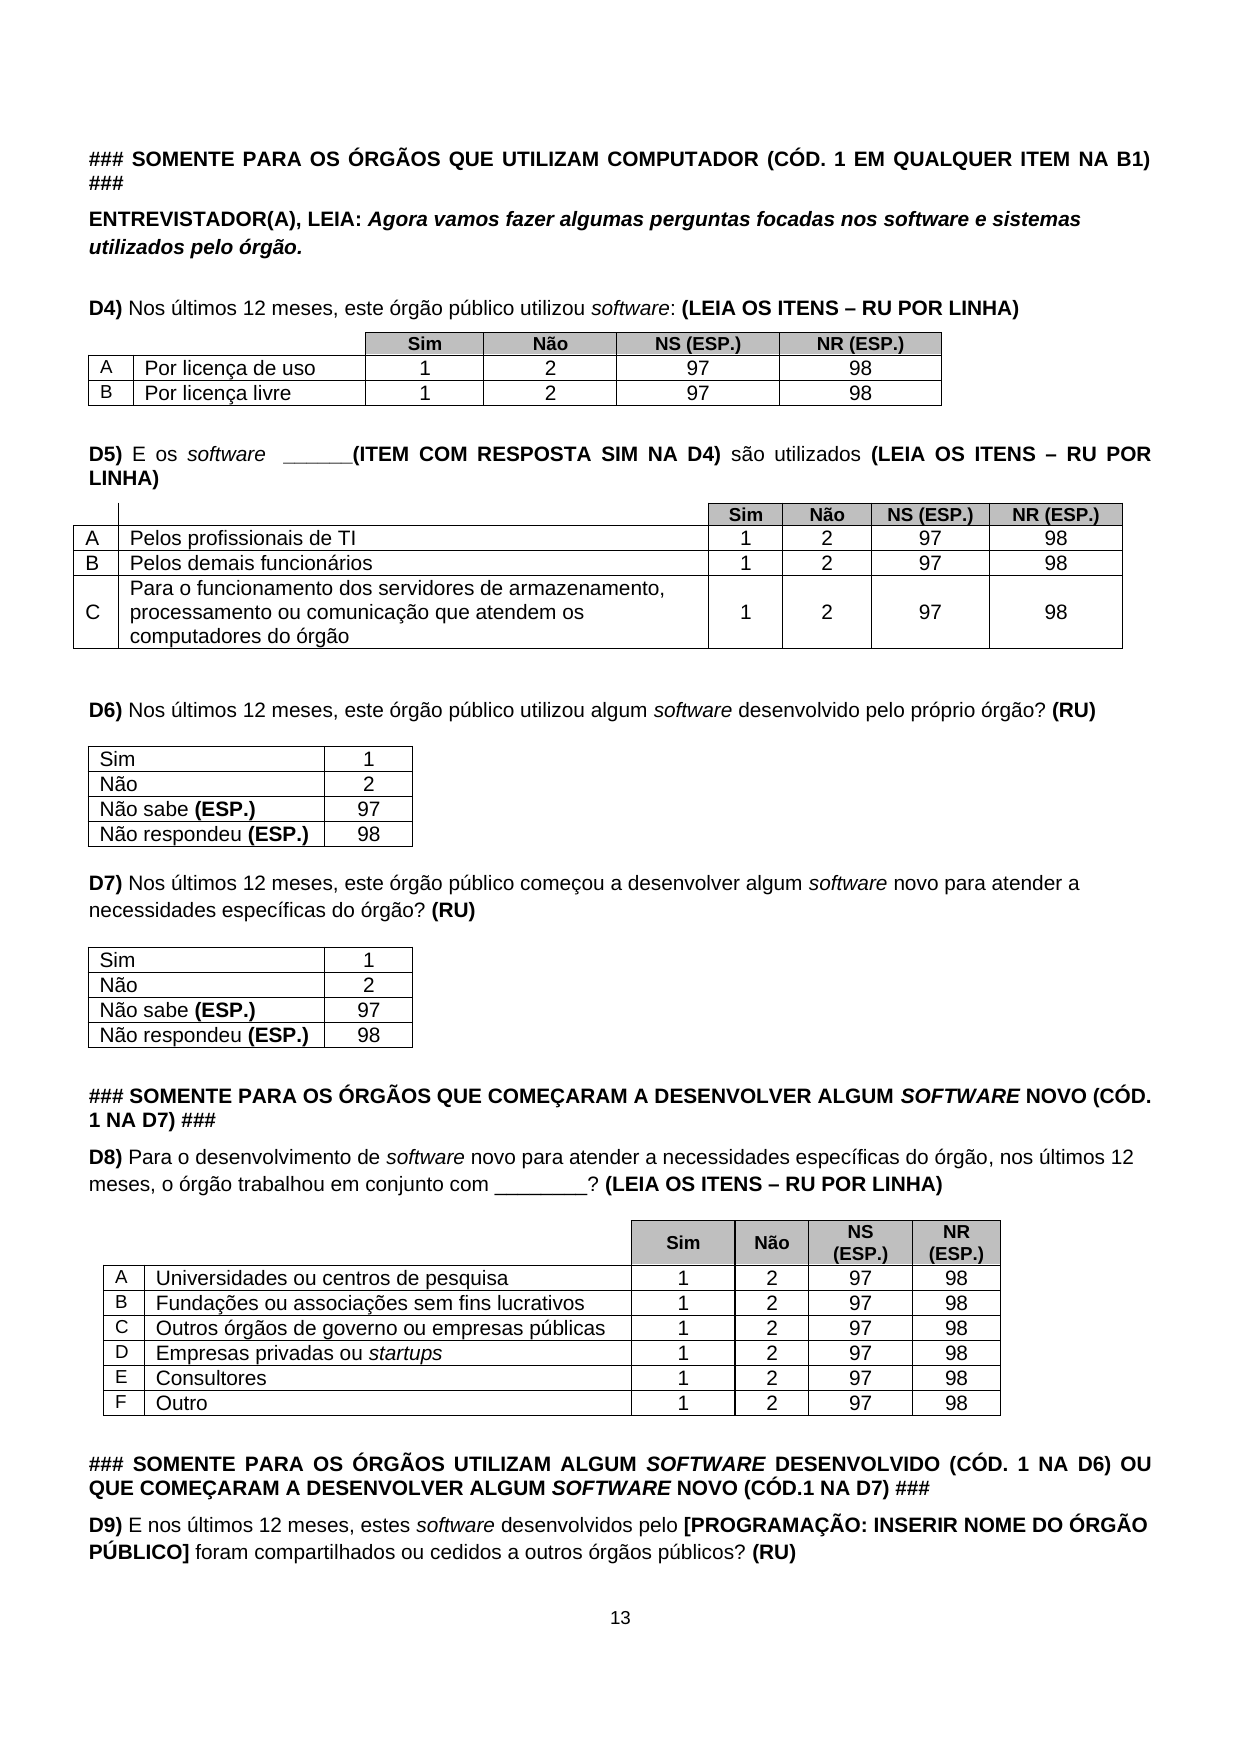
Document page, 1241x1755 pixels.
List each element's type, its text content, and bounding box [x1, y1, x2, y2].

table_cell 98 [325, 822, 412, 846]
table_cell Universidades ou centros de pesquisa [145, 1266, 631, 1289]
table_cell 97 [872, 526, 989, 550]
table_header Sim [632, 1221, 734, 1264]
table_cell Para o funcionamento dos servidores de armazenamento, processamento ou comunicação que atendem os computadores do órgão [119, 576, 708, 648]
table_header Sim [709, 504, 782, 525]
table_cell A [89, 356, 133, 379]
table_cell 98 [913, 1391, 1000, 1414]
table_cell 98 [325, 1023, 412, 1047]
text D9) E nos últimos 12 meses, estes software desenvolvidos pelo [PROGRAMAÇÃO: INSERIR NOME DO ÓRGÃO PÚBLICO] foram compartilhados ou cedidos a outros órgãos públicos? (RU) [89, 1512, 1152, 1564]
table_cell B [89, 381, 133, 404]
table_cell 2 [736, 1291, 808, 1314]
table_cell 2 [736, 1316, 808, 1339]
table_cell A [74, 526, 118, 550]
table_cell 98 [913, 1366, 1000, 1389]
table_cell 1 [709, 551, 782, 575]
table_cell B [74, 551, 118, 575]
table_header Sim [366, 333, 483, 354]
table_cell Outro [145, 1391, 631, 1414]
table_cell 2 [736, 1391, 808, 1414]
table_cell C [74, 576, 118, 648]
table_cell F [104, 1391, 144, 1414]
text ### SOMENTE PARA OS ÓRGÃOS QUE UTILIZAM COMPUTADOR (CÓD. 1 EM QUALQUER ITEM NA B1) ### [89, 147, 1152, 195]
table_cell Não sabe (ESP.) [89, 998, 324, 1022]
table_cell B [104, 1291, 144, 1314]
table_cell Pelos demais funcionários [119, 551, 708, 575]
table_cell 2 [783, 551, 871, 575]
table_header 1 [325, 948, 412, 972]
table_cell E [104, 1366, 144, 1389]
table_cell Por licença livre [134, 381, 365, 404]
table_header [104, 1220, 631, 1264]
table_cell 97 [872, 551, 989, 575]
text D8) Para o desenvolvimento de software novo para atender a necessidades específicas do órgão, nos últimos 12 meses, o órgão trabalhou em conjunto com ________? (LEIA OS ITENS – RU POR LINHA) [89, 1144, 1152, 1196]
table_cell C [104, 1316, 144, 1339]
table_header [89, 332, 365, 354]
table_cell 97 [809, 1266, 912, 1289]
text D6) Nos últimos 12 meses, este órgão público utilizou algum software desenvolvido pelo próprio órgão? (RU) [89, 697, 1152, 721]
table_cell 97 [809, 1341, 912, 1364]
table_cell Consultores [145, 1366, 631, 1389]
table_header Não [783, 504, 871, 525]
table_cell 2 [736, 1341, 808, 1364]
table_cell 1 [366, 381, 483, 404]
table_cell 1 [632, 1341, 734, 1364]
table_cell A [104, 1266, 144, 1289]
table_cell 98 [990, 526, 1122, 550]
table_cell Por licença de uso [134, 356, 365, 379]
table_cell 97 [809, 1291, 912, 1314]
table_cell 97 [325, 998, 412, 1022]
table_cell D [104, 1341, 144, 1364]
table_header Não [484, 333, 616, 354]
table_cell 97 [617, 356, 779, 379]
table_header NS (ESP.) [872, 504, 989, 525]
table_cell 98 [990, 576, 1122, 648]
table_header Não [736, 1221, 808, 1264]
table_cell 2 [325, 973, 412, 997]
table_cell 98 [913, 1316, 1000, 1339]
table_cell 1 [366, 356, 483, 379]
table_cell 1 [632, 1316, 734, 1339]
table_header NS (ESP.) [809, 1221, 912, 1264]
table_header NR (ESP.) [913, 1221, 1000, 1264]
table_cell 2 [484, 381, 616, 404]
table_cell 97 [617, 381, 779, 404]
table_header [119, 503, 708, 525]
table_cell Não [89, 772, 324, 796]
table_header NS (ESP.) [617, 333, 779, 354]
table_cell 1 [632, 1391, 734, 1414]
table_cell 2 [783, 576, 871, 648]
table_cell Não [89, 973, 324, 997]
table_header Sim [89, 948, 324, 972]
text ### SOMENTE PARA OS ÓRGÃOS QUE COMEÇARAM A DESENVOLVER ALGUM SOFTWARE NOVO (CÓD. 1 NA D7) ### [89, 1084, 1152, 1132]
table_cell Empresas privadas ou startups [145, 1341, 631, 1364]
table_cell 2 [325, 772, 412, 796]
table_cell 98 [780, 381, 941, 404]
table_cell 1 [709, 526, 782, 550]
table_cell 1 [632, 1291, 734, 1314]
table_header NR (ESP.) [990, 504, 1122, 525]
table_cell 97 [809, 1316, 912, 1339]
table_cell 97 [809, 1366, 912, 1389]
table_header 1 [325, 747, 412, 771]
table_cell 98 [780, 356, 941, 379]
text ### SOMENTE PARA OS ÓRGÃOS UTILIZAM ALGUM SOFTWARE DESENVOLVIDO (CÓD. 1 NA D6) OU QUE COMEÇARAM A DESENVOLVER ALGUM SOFTWARE NOVO (CÓD.1 NA D7) ### [89, 1452, 1152, 1500]
table_cell 98 [913, 1291, 1000, 1314]
table_header NR (ESP.) [780, 333, 941, 354]
table_cell 2 [736, 1266, 808, 1289]
table_cell 98 [913, 1266, 1000, 1289]
table_cell Fundações ou associações sem fins lucrativos [145, 1291, 631, 1314]
text D5) E os software ______(ITEM COM RESPOSTA SIM NA D4) são utilizados (LEIA OS ITENS – RU POR LINHA) [89, 442, 1152, 490]
table_cell Outros órgãos de governo ou empresas públicas [145, 1316, 631, 1339]
table_cell 97 [325, 797, 412, 821]
table_cell 98 [990, 551, 1122, 575]
table_cell 1 [632, 1366, 734, 1389]
table_cell Não respondeu (ESP.) [89, 822, 324, 846]
table_cell 1 [709, 576, 782, 648]
table_header [74, 503, 118, 525]
table_cell Pelos profissionais de TI [119, 526, 708, 550]
table_cell 2 [484, 356, 616, 379]
table_cell Não respondeu (ESP.) [89, 1023, 324, 1047]
table_cell 98 [913, 1341, 1000, 1364]
table_cell 1 [632, 1266, 734, 1289]
table_cell 97 [809, 1391, 912, 1414]
text ENTREVISTADOR(A), LEIA: Agora vamos fazer algumas perguntas focadas nos software e sistemas utilizados pelo órgão. [89, 207, 1152, 259]
table_cell 2 [783, 526, 871, 550]
table_cell 97 [872, 576, 989, 648]
table_cell 2 [736, 1366, 808, 1389]
text D7) Nos últimos 12 meses, este órgão público começou a desenvolver algum software novo para atender a necessidades específicas do órgão? (RU) [89, 871, 1152, 922]
table_cell Não sabe (ESP.) [89, 797, 324, 821]
table_header Sim [89, 747, 324, 771]
text D4) Nos últimos 12 meses, este órgão público utilizou software: (LEIA OS ITENS – RU POR LINHA) [89, 296, 1152, 319]
